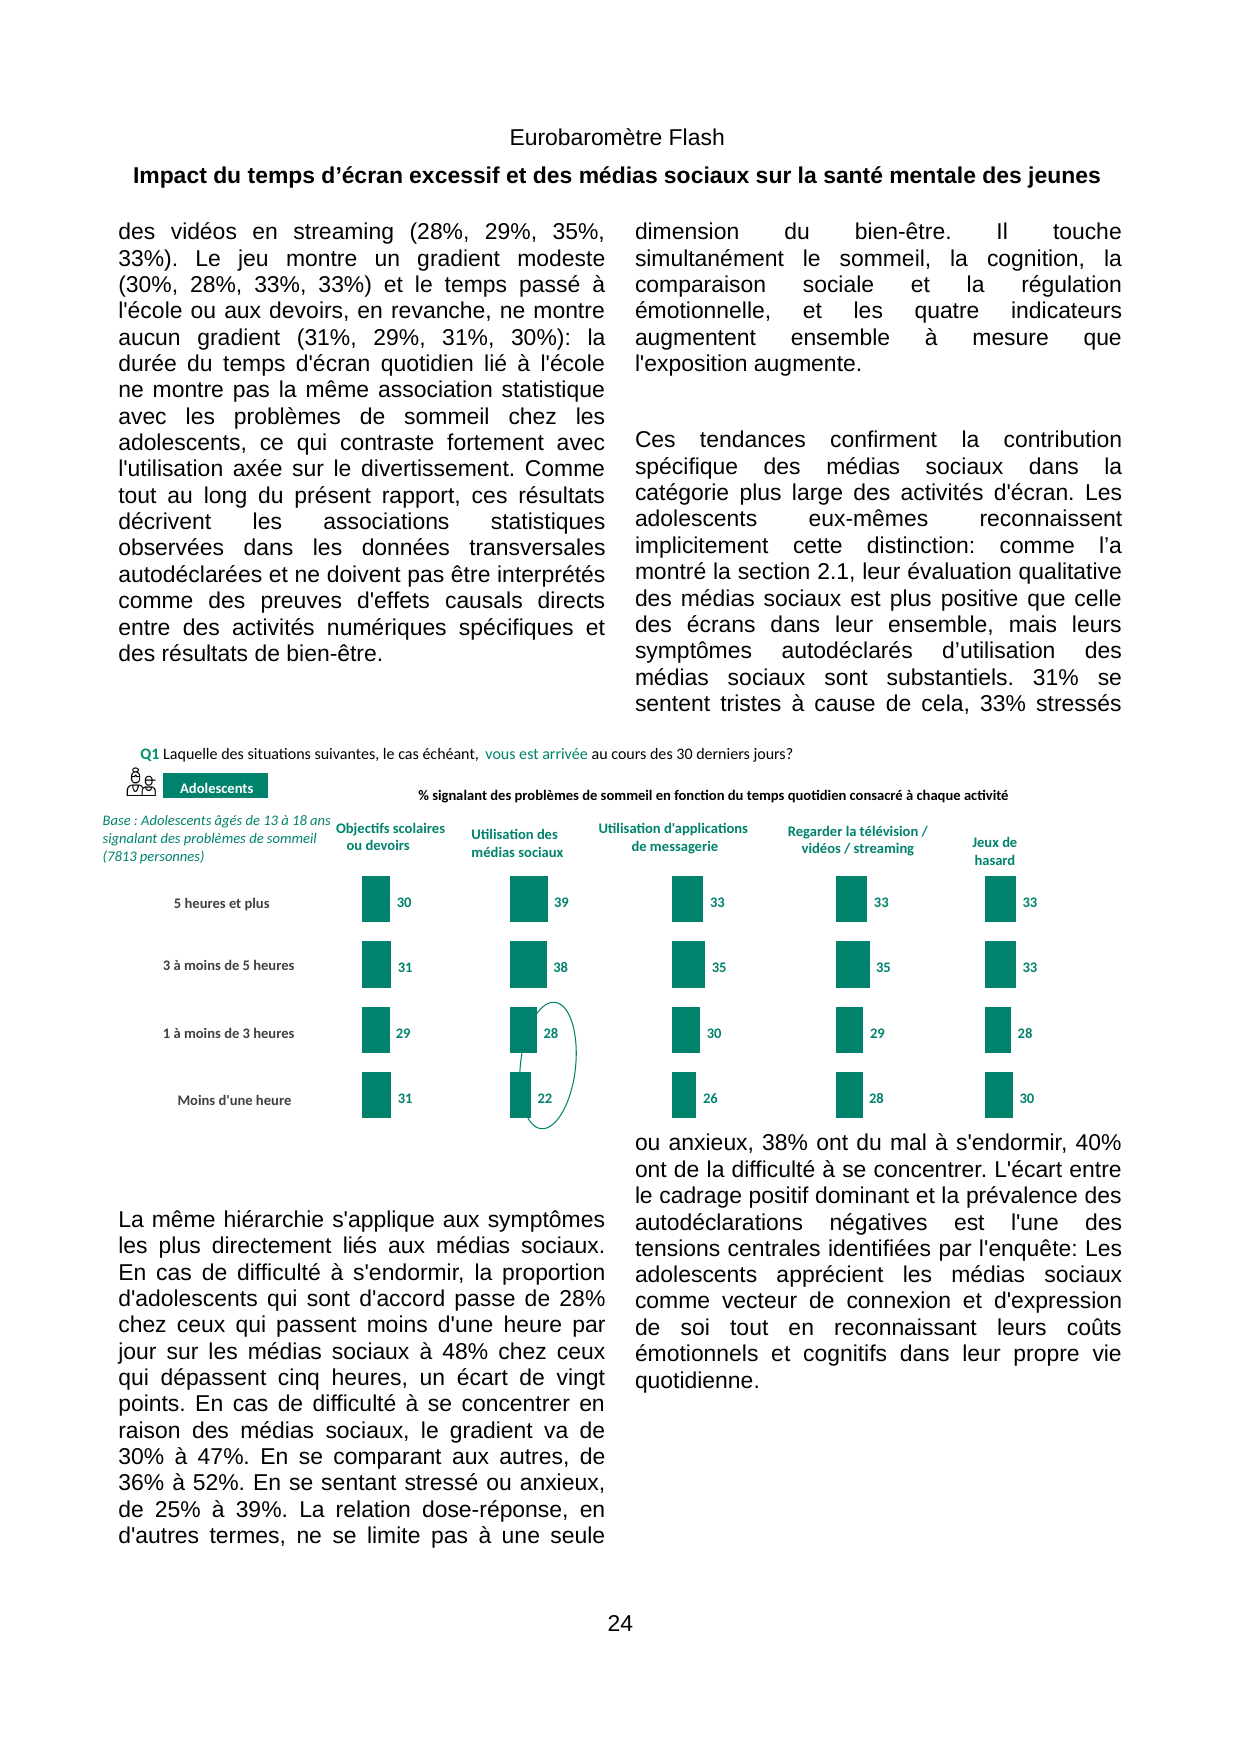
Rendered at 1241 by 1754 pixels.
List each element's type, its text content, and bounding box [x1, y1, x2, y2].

text dimension du bien-être. Il touche simultanément le sommeil, la cognition, la comparaison sociale et la régulation émotionnelle, et les quatre indicateurs augmentent ensemble à mesure que l'exposition augmente. [635, 218, 1122, 376]
text des vidéos en streaming (28%, 29%, 35%, 33%). Le jeu montre un gradient modeste (30%, 28%, 33%, 33%) et le temps passé à l'école ou aux devoirs, en revanche, ne montre aucun gradient (31%, 29%, 31%, 30%): la durée du temps d'écran quotidien lié à l'école ne montre pas la même association statistique avec les problèmes de sommeil chez les adolescents, ce qui contraste fortement avec l'utilisation axée sur le divertissement. Comme tout au long du présent rapport, ces résultats décrivent les associations statistiques observées dans les données transversales autodéclarées et ne doivent pas être interprétés comme des preuves d'effets causals directs entre des activités numériques spécifiques et des résultats de bien-être. [118, 218, 605, 666]
text Ces tendances confirment la contribution spécifique des médias sociaux dans la catégorie plus large des activités d'écran. Les adolescents eux-mêmes reconnaissent implicitement cette distinction: comme l’a montré la section 2.1, leur évaluation qualitative des médias sociaux est plus positive que celle des écrans dans leur ensemble, mais leurs symptômes autodéclarés d’utilisation des médias sociaux sont substantiels. 31% se sentent tristes à cause de cela, 33% stressés ou anxieux, 38% ont du mal à s'endormir, 40% ont de la difficulté à se concentrer. L'écart entre le cadrage positif dominant et la prévalence des autodéclarations négatives est l'une des tensions centrales identifiées par l'enquête: Les adolescents apprécient les médias sociaux comme vecteur de connexion et d'expression de soi tout en reconnaissant leurs coûts émotionnels et cognitifs dans leur propre vie quotidienne. [635, 426, 1122, 1393]
picture [125, 765, 159, 799]
text La même hiérarchie s'applique aux symptômes les plus directement liés aux médias sociaux. En cas de difficulté à s'endormir, la proportion d'adolescents qui sont d'accord passe de 28% chez ceux qui passent moins d'une heure par jour sur les médias sociaux à 48% chez ceux qui dépassent cinq heures, un écart de vingt points. En cas de difficulté à se concentrer en raison des médias sociaux, le gradient va de 30% à 47%. En se comparant aux autres, de 36% à 52%. En se sentant stressé ou anxieux, de 25% à 39%. La relation dose-réponse, en d'autres termes, ne se limite pas à une seule [118, 1206, 605, 1548]
